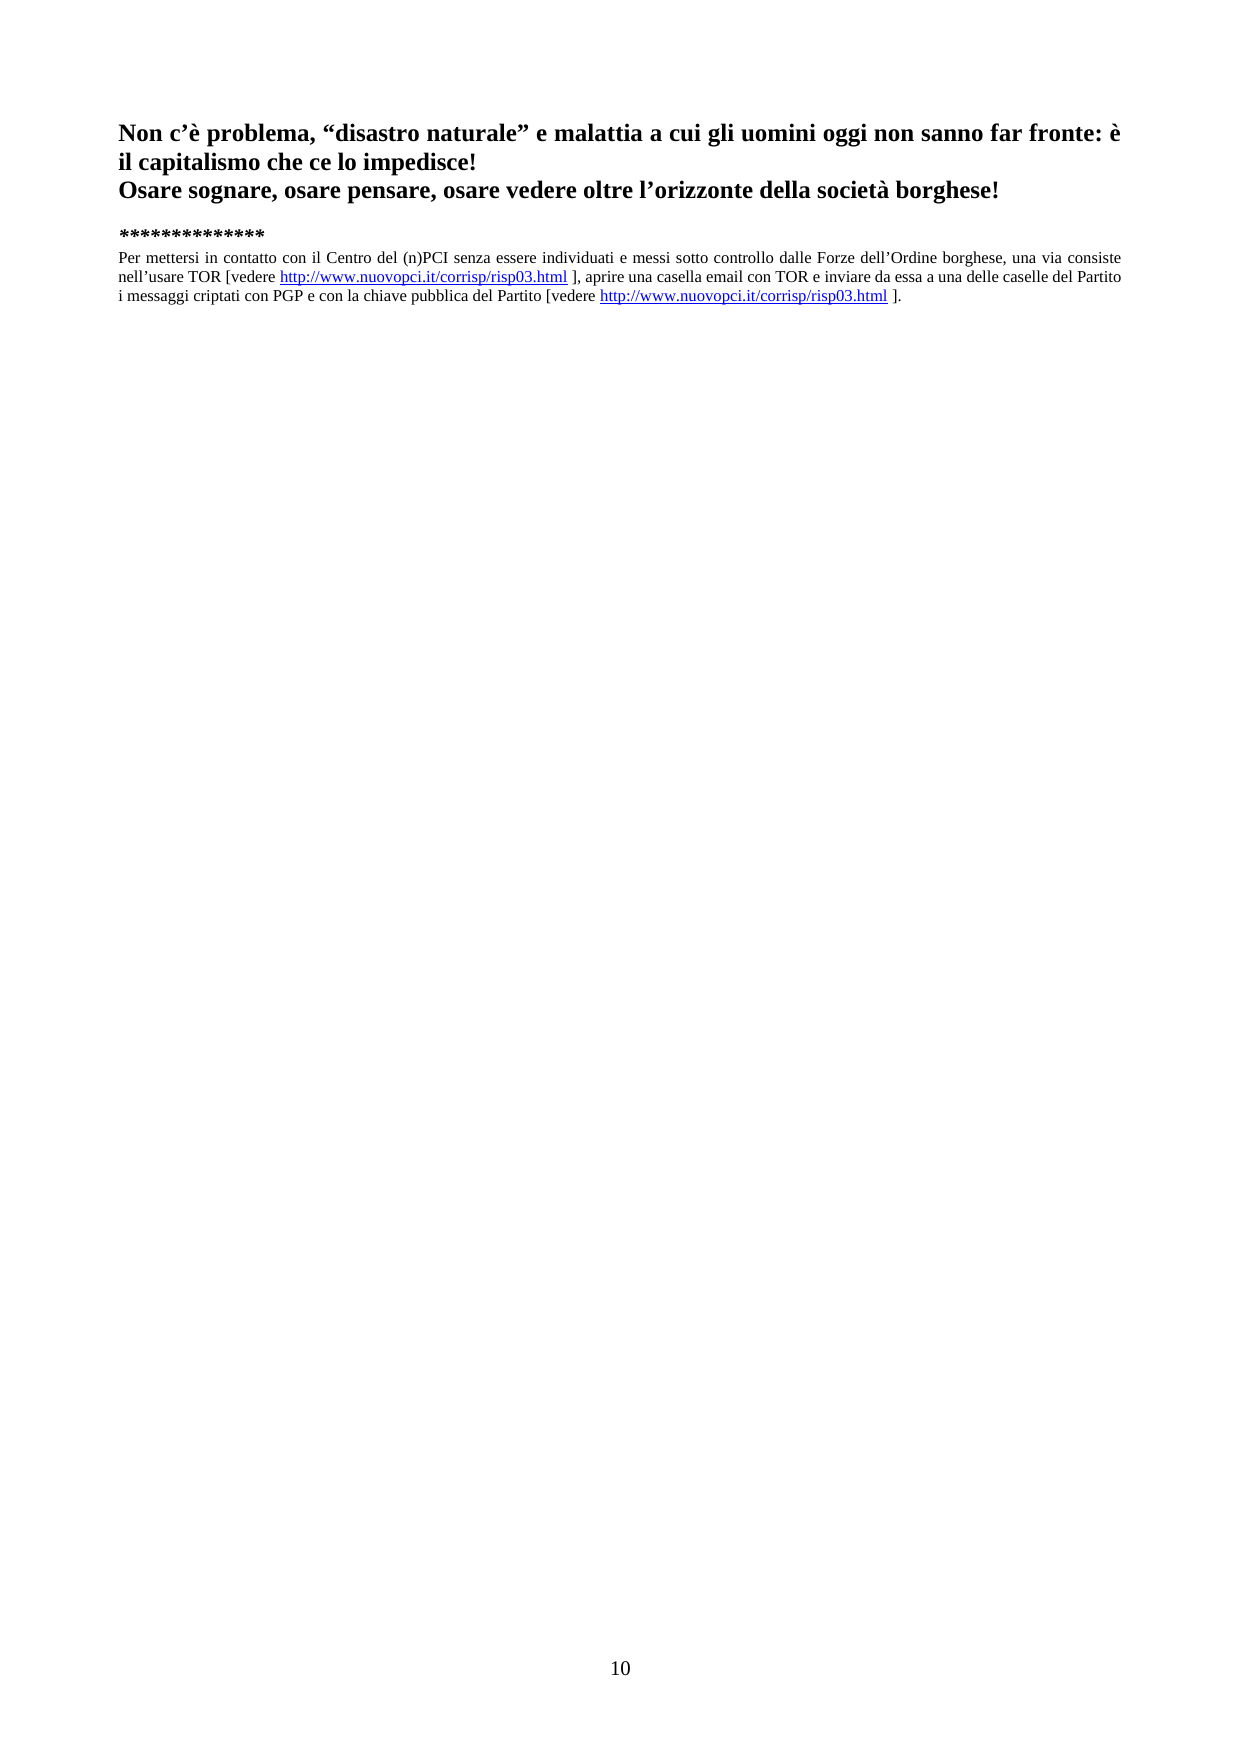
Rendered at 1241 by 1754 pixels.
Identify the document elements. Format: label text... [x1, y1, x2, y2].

text Non c’è problema, “disastro naturale” e malattia a cui gli uomini oggi non sanno far fronte: è il capitalismo che ce lo impedisce! [118, 118, 1122, 176]
text ************** [118, 223, 1122, 248]
text Osare sognare, osare pensare, osare vedere oltre l’orizzonte della società borghese! [118, 176, 1122, 204]
text Per mettersi in contatto con il Centro del (n)PCI senza essere individuati e messi sotto controllo dalle Forze dell’Ordine borghese, una via consiste nell’usare TOR [vedere http://www.nuovopci.it/corrisp/risp03.html ], aprire una casella email con TOR e inviare da essa a una delle caselle del Partito i messaggi criptati con PGP e con la chiave pubblica del Partito [vedere http://www.nuovopci.it/corrisp/risp03.html ]. [118, 248, 1122, 305]
